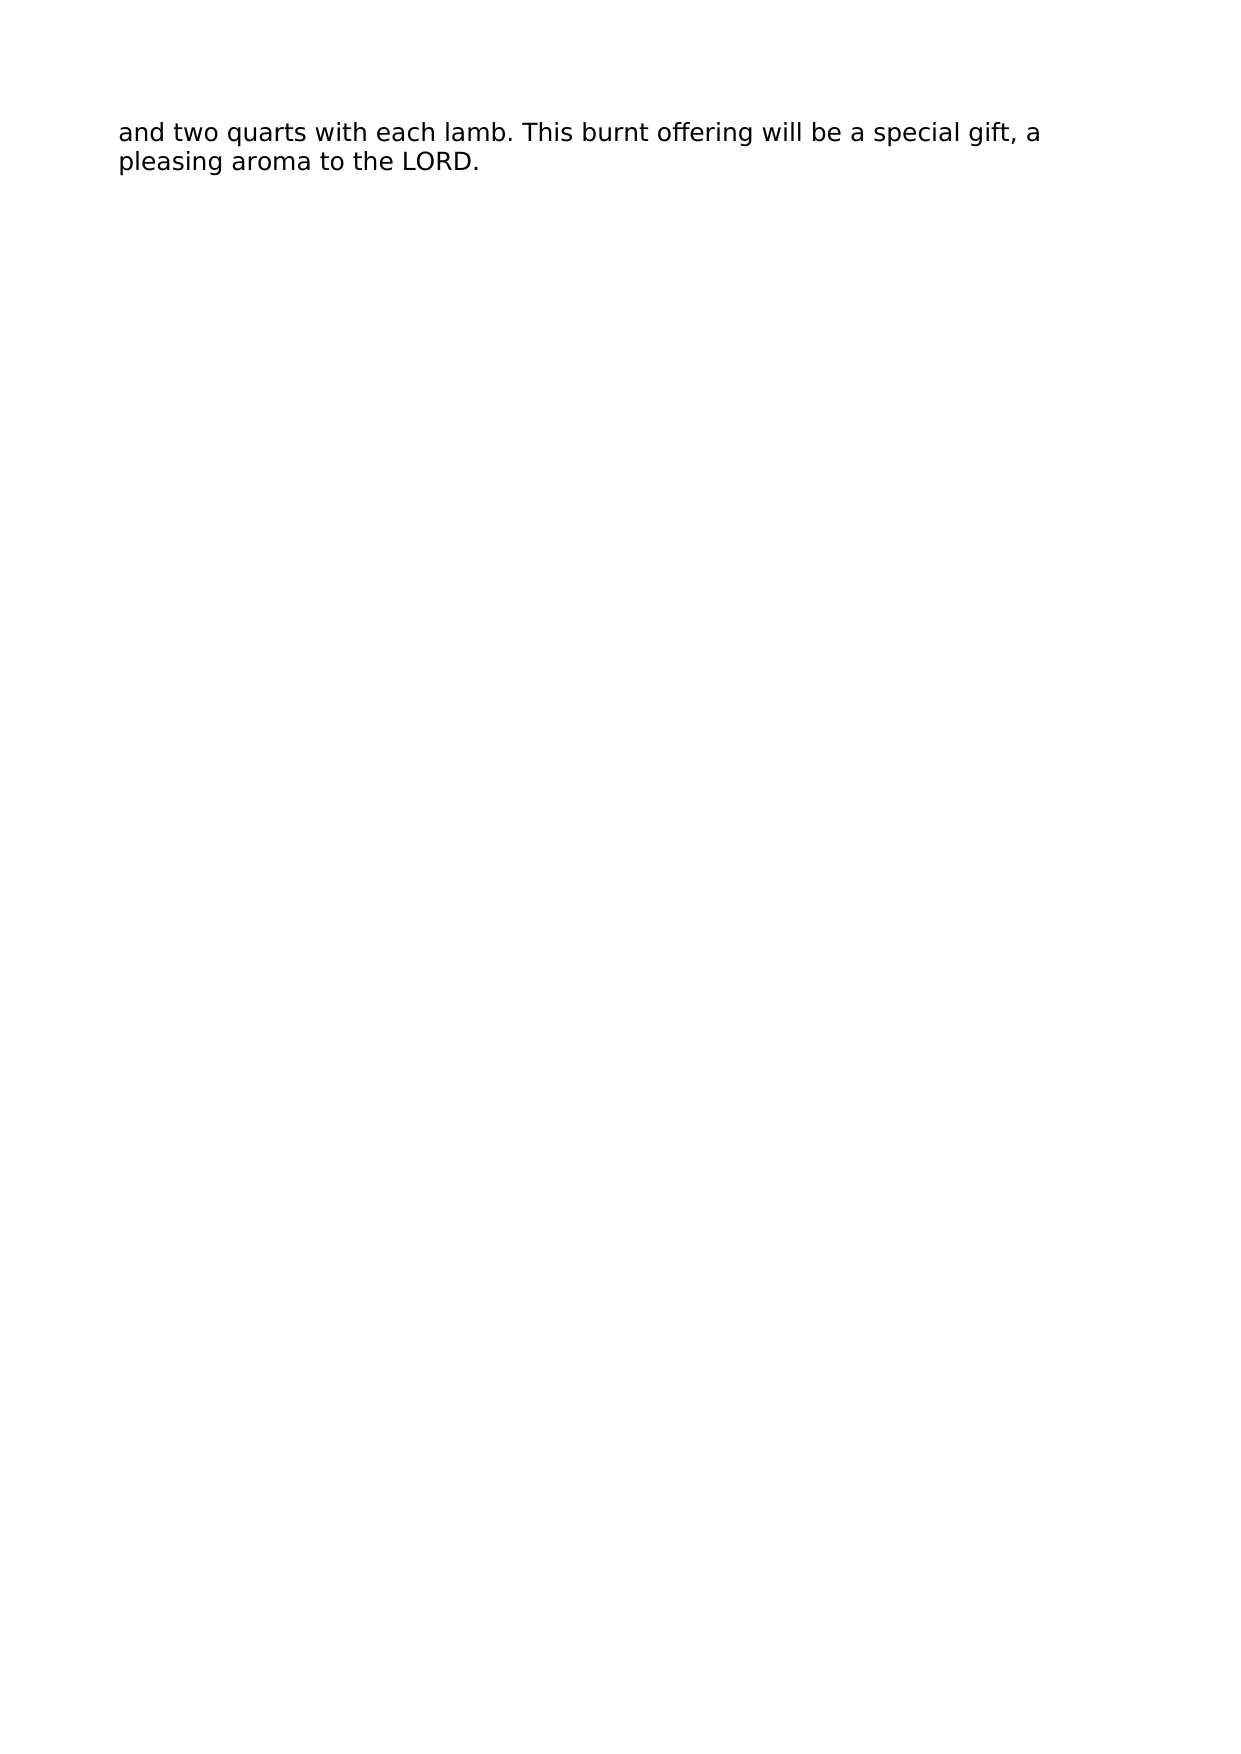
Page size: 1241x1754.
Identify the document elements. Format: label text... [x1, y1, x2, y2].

text and two quarts with each lamb. This burnt offering will be a special gift, a pleasing aroma to the LORD. [118, 118, 1122, 176]
